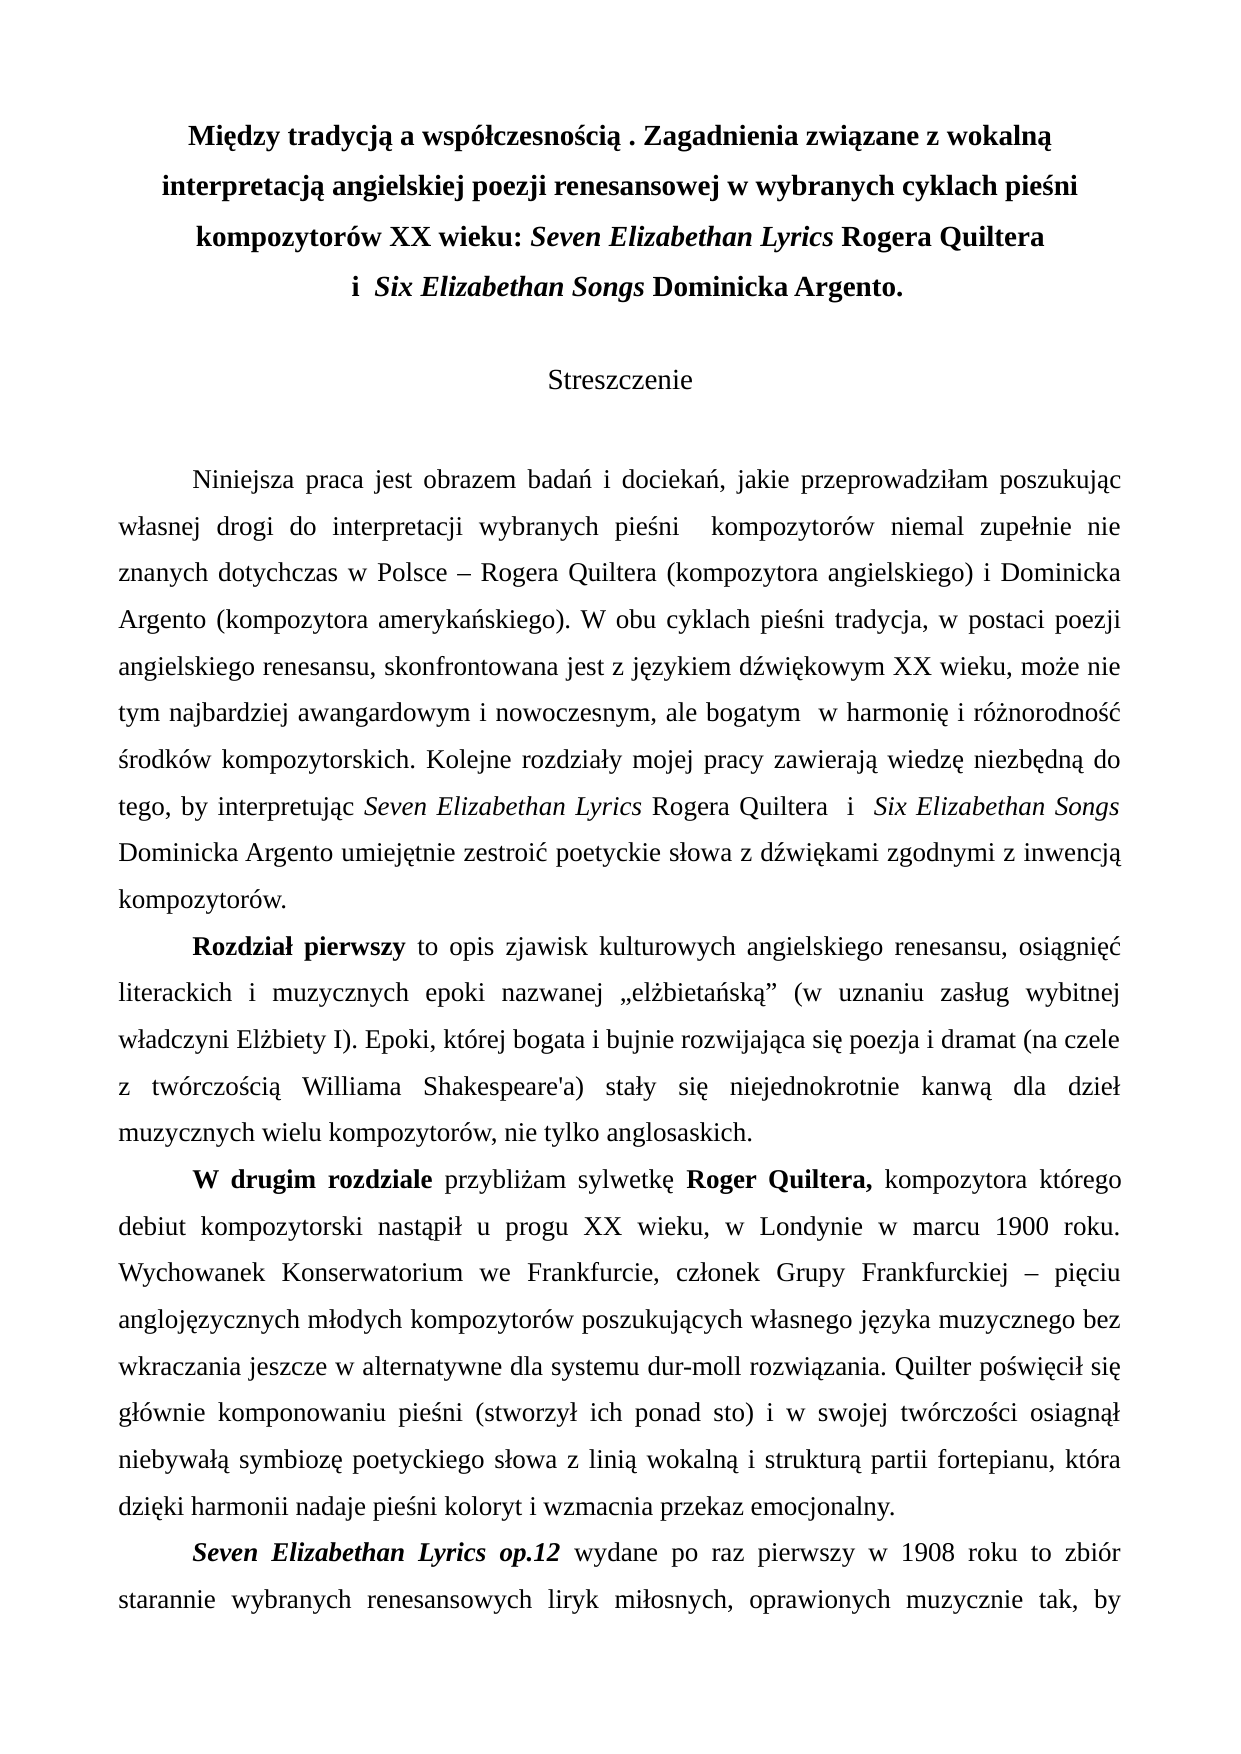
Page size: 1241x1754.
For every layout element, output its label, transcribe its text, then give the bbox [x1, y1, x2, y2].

text Rozdział pierwszy to opis zjawisk kulturowych angielskiego renesansu, osiągnięć literackich i muzycznych epoki nazwanej „elżbietańską” (w uznaniu zasług wybitnej władczyni Elżbiety I). Epoki, której bogata i bujnie rozwijająca się poezja i dramat (na czele z twórczością Williama Shakespeare'a) stały się niejednokrotnie kanwą dla dzieł muzycznych wielu kompozytorów, nie tylko anglosaskich. [118, 930, 1122, 1148]
text i Six Elizabethan Songs Dominicka Argento. [118, 269, 1122, 303]
text Streszczenie [118, 362, 1122, 396]
text Między tradycją a współczesnością . Zagadnienia związane z wokalną interpretacją angielskiej poezji renesansowej w wybranych cyklach pieśni kompozytorów XX wieku: Seven Elizabethan Lyrics Rogera Quiltera [118, 118, 1122, 252]
text Niniejsza praca jest obrazem badań i dociekań, jakie przeprowadziłam poszukując własnej drogi do interpretacji wybranych pieśni kompozytorów niemal zupełnie nie znanych dotychczas w Polsce – Rogera Quiltera (kompozytora angielskiego) i Dominicka Argento (kompozytora amerykańskiego). W obu cyklach pieśni tradycja, w postaci poezji angielskiego renesansu, skonfrontowana jest z językiem dźwiękowym XX wieku, może nie tym najbardziej awangardowym i nowoczesnym, ale bogatym w harmonię i różnorodność środków kompozytorskich. Kolejne rozdziały mojej pracy zawierają wiedzę niezbędną do tego, by interpretując Seven Elizabethan Lyrics Rogera Quiltera i Six Elizabethan Songs Dominicka Argento umiejętnie zestroić poetyckie słowa z dźwiękami zgodnymi z inwencją kompozytorów. [118, 463, 1122, 914]
text Seven Elizabethan Lyrics op.12 wydane po raz pierwszy w 1908 roku to zbiór starannie wybranych renesansowych liryk miłosnych, oprawionych muzycznie tak, by [118, 1536, 1122, 1614]
text W drugim rozdziale przybliżam sylwetkę Roger Quiltera, kompozytora którego debiut kompozytorski nastąpił u progu XX wieku, w Londynie w marcu 1900 roku. Wychowanek Konserwatorium we Frankfurcie, członek Grupy Frankfurckiej – pięciu anglojęzycznych młodych kompozytorów poszukujących własnego języka muzycznego bez wkraczania jeszcze w alternatywne dla systemu dur-moll rozwiązania. Quilter poświęcił się głównie komponowaniu pieśni (stworzył ich ponad sto) i w swojej twórczości osiagnął niebywałą symbiozę poetyckiego słowa z linią wokalną i strukturą partii fortepianu, która dzięki harmonii nadaje pieśni koloryt i wzmacnia przekaz emocjonalny. [118, 1163, 1122, 1521]
